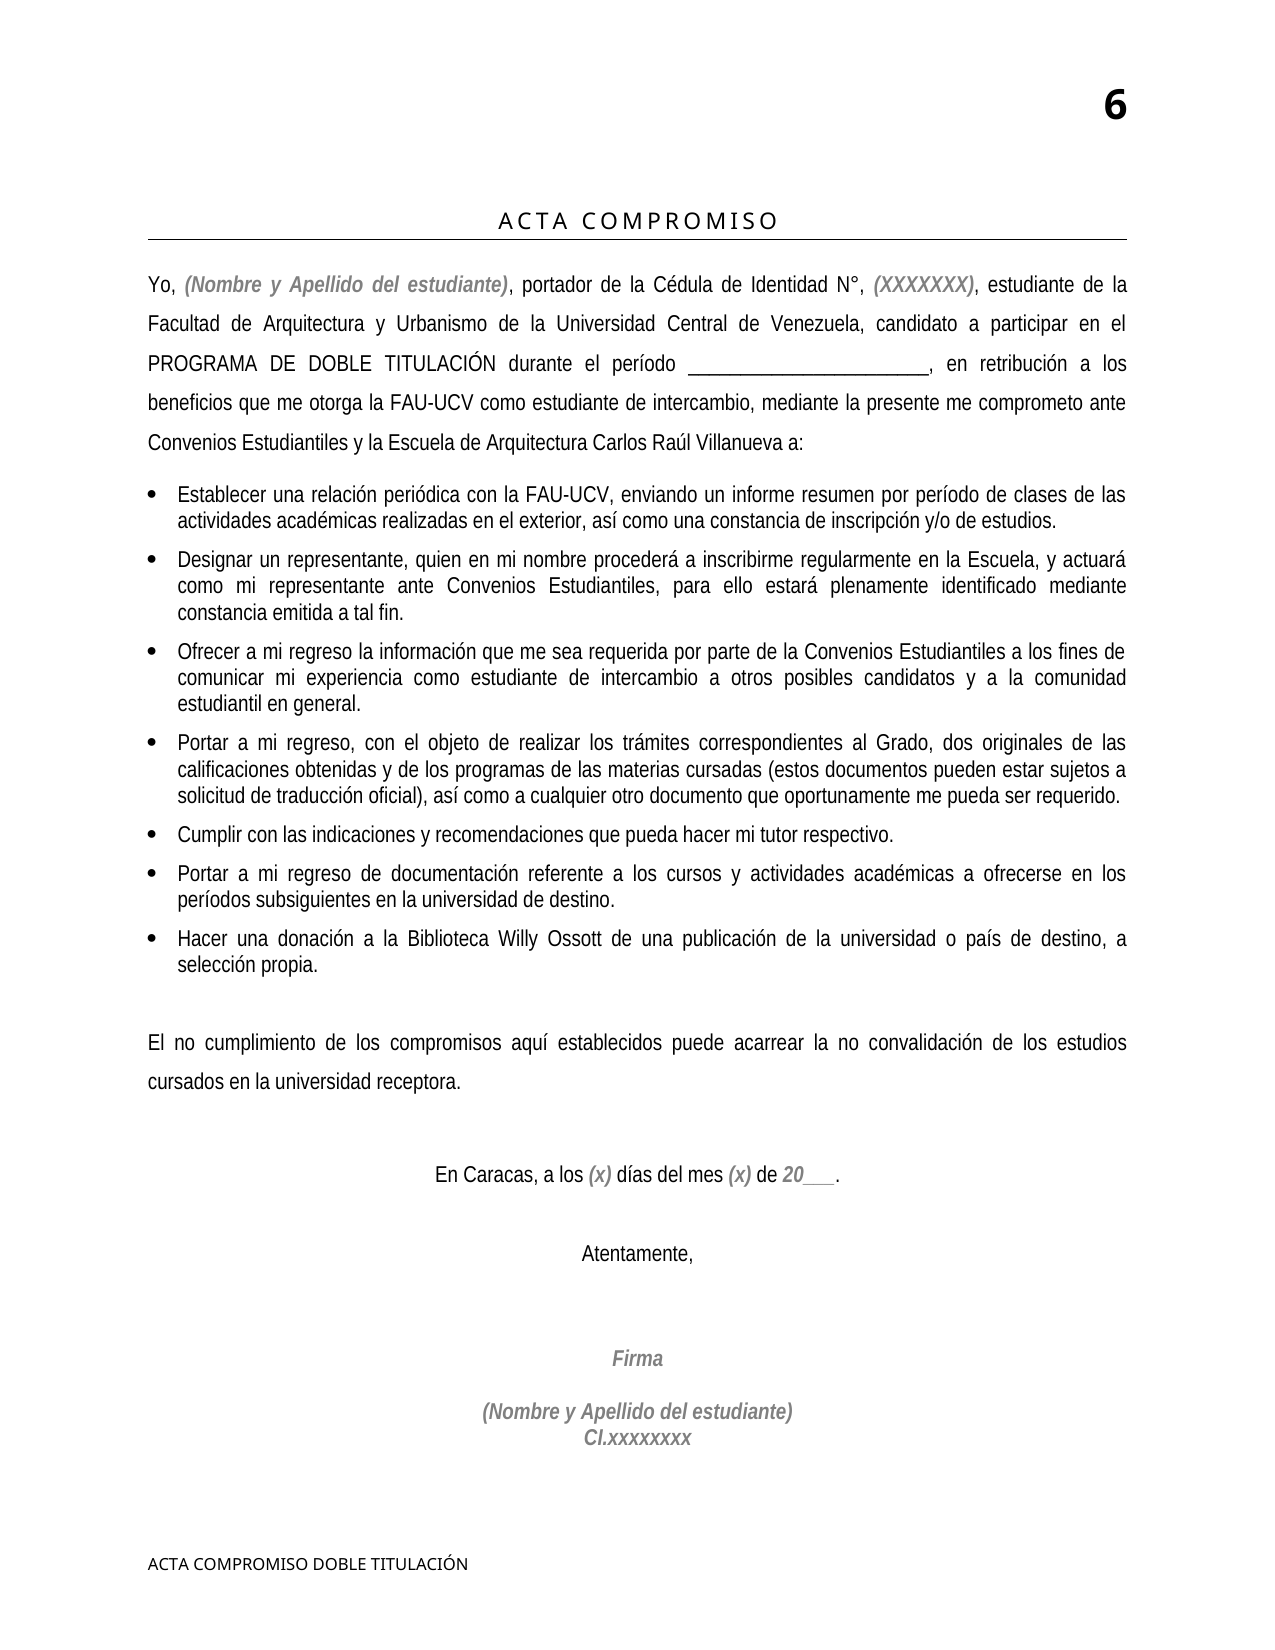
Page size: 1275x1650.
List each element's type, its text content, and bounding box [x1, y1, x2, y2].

list Cumplir con las indicaciones y recomendaciones que pueda hacer mi tutor respectivo. [148, 821, 1127, 847]
list Ofrecer a mi regreso la información que me sea requerida por parte de la Convenios Estudiantiles a los fines de comunicar mi experiencia como estudiante de intercambio a otros posibles candidatos y a la comunidad estudiantil en general. [148, 638, 1127, 717]
text En Caracas, a los (x) días del mes (x) de 20___. [148, 1161, 1127, 1187]
text CI.xxxxxxxx [148, 1424, 1127, 1450]
text Atentamente, [148, 1239, 1127, 1266]
text Yo, (Nombre y Apellido del estudiante), portador de la Cédula de Identidad N°, (XXXXXXX), estudiante de la Facultad de Arquitectura y Urbanismo de la Universidad Central de Venezuela, candidato a participar en el PROGRAMA DE DOBLE TITULACIÓN durante el período _______________________, en retribución a los beneficios que me otorga la FAU-UCV como estudiante de intercambio, mediante la presente me comprometo ante Convenios Estudiantiles y la Escuela de Arquitectura Carlos Raúl Villanueva a: [148, 271, 1127, 455]
list Portar a mi regreso de documentación referente a los cursos y actividades académicas a ofrecerse en los períodos subsiguientes en la universidad de destino. [148, 859, 1127, 912]
list Hacer una donación a la Biblioteca Willy Ossott de una publicación de la universidad o país de destino, a selección propia. [148, 925, 1127, 977]
list Portar a mi regreso, con el objeto de realizar los trámites correspondientes al Grado, dos originales de las calificaciones obtenidas y de los programas de las materias cursadas (estos documentos pueden estar sujetos a solicitud de traducción oficial), así como a cualquier otro documento que oportunamente me pueda ser requerido. [148, 729, 1127, 808]
text ACTA COMPROMISO [148, 205, 1127, 239]
text El no cumplimiento de los compromisos aquí establecidos puede acarrear la no convalidación de los estudios cursados en la universidad receptora. [148, 1029, 1127, 1095]
list Establecer una relación periódica con la FAU-UCV, enviando un informe resumen por período de clases de las actividades académicas realizadas en el exterior, así como una constancia de inscripción y/o de estudios. [148, 481, 1127, 533]
list Designar un representante, quien en mi nombre procederá a inscribirme regularmente en la Escuela, y actuará como mi representante ante Convenios Estudiantiles, para ello estará plenamente identificado mediante constancia emitida a tal fin. [148, 546, 1127, 625]
text (Nombre y Apellido del estudiante) [148, 1398, 1127, 1424]
text Firma [148, 1345, 1127, 1371]
